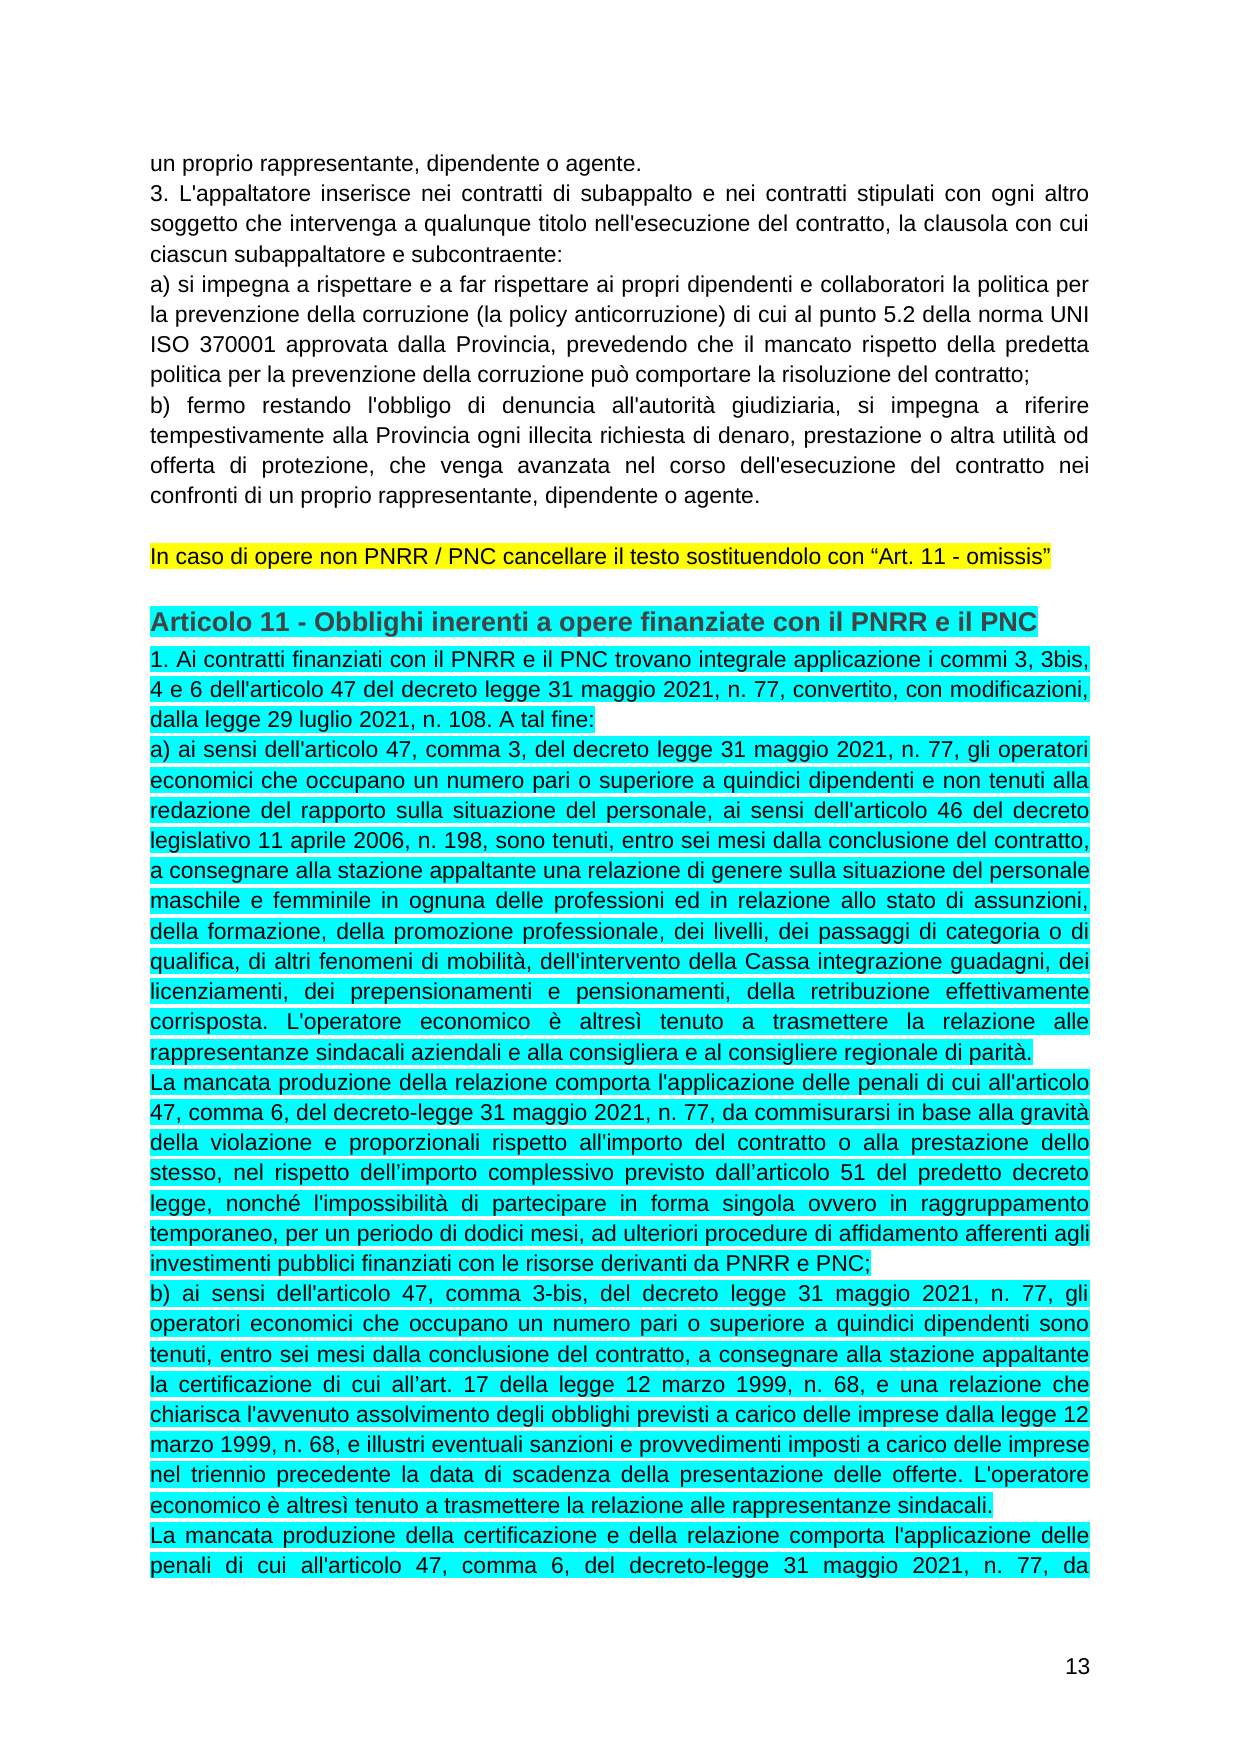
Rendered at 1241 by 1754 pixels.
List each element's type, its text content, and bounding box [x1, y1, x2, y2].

text 3. L'appaltatore inserisce nei contratti di subappalto e nei contratti stipulati con ogni altro soggetto che intervenga a qualunque titolo nell'esecuzione del contratto, la clausola con cui ciascun subappaltatore e subcontraente: [150, 180, 1090, 267]
text un proprio rappresentante, dipendente o agente. [150, 150, 1090, 176]
text a) si impegna a rispettare e a far rispettare ai propri dipendenti e collaboratori la politica per la prevenzione della corruzione (la policy anticorruzione) di cui al punto 5.2 della norma UNI ISO 370001 approvata dalla Provincia, prevedendo che il mancato rispetto della predetta politica per la prevenzione della corruzione può comportare la risoluzione del contratto; [150, 271, 1090, 388]
text La mancata produzione della relazione comporta l'applicazione delle penali di cui all'articolo 47, comma 6, del decreto-legge 31 maggio 2021, n. 77, da commisurarsi in base alla gravità della violazione e proporzionali rispetto all'importo del contratto o alla prestazione dello stesso, nel rispetto dell’importo complessivo previsto dall’articolo 51 del predetto decreto legge, nonché l'impossibilità di partecipare in forma singola ovvero in raggruppamento temporaneo, per un periodo di dodici mesi, ad ulteriori procedure di affidamento afferenti agli investimenti pubblici finanziati con le risorse derivanti da PNRR e PNC; [150, 1069, 1090, 1276]
text b) ai sensi dell'articolo 47, comma 3-bis, del decreto legge 31 maggio 2021, n. 77, gli operatori economici che occupano un numero pari o superiore a quindici dipendenti sono tenuti, entro sei mesi dalla conclusione del contratto, a consegnare alla stazione appaltante la certificazione di cui all’art. 17 della legge 12 marzo 1999, n. 68, e una relazione che chiarisca l'avvenuto assolvimento degli obblighi previsti a carico delle imprese dalla legge 12 marzo 1999, n. 68, e illustri eventuali sanzioni e provvedimenti imposti a carico delle imprese nel triennio precedente la data di scadenza della presentazione delle offerte. L'operatore economico è altresì tenuto a trasmettere la relazione alle rappresentanze sindacali. [150, 1280, 1090, 1518]
text In caso di opere non PNRR / PNC cancellare il testo sostituendolo con “Art. 11 - omissis” [150, 543, 1090, 569]
text 1. Ai contratti finanziati con il PNRR e il PNC trovano integrale applicazione i commi 3, 3bis, 4 e 6 dell'articolo 47 del decreto legge 31 maggio 2021, n. 77, convertito, con modificazioni, dalla legge 29 luglio 2021, n. 108. A tal fine: [150, 646, 1090, 733]
text La mancata produzione della certificazione e della relazione comporta l'applicazione delle penali di cui all'articolo 47, comma 6, del decreto-legge 31 maggio 2021, n. 77, da [150, 1522, 1090, 1578]
text a) ai sensi dell'articolo 47, comma 3, del decreto legge 31 maggio 2021, n. 77, gli operatori economici che occupano un numero pari o superiore a quindici dipendenti e non tenuti alla redazione del rapporto sulla situazione del personale, ai sensi dell'articolo 46 del decreto legislativo 11 aprile 2006, n. 198, sono tenuti, entro sei mesi dalla conclusione del contratto, a consegnare alla stazione appaltante una relazione di genere sulla situazione del personale maschile e femminile in ognuna delle professioni ed in relazione allo stato di assunzioni, della formazione, della promozione professionale, dei livelli, dei passaggi di categoria o di qualifica, di altri fenomeni di mobilità, dell'intervento della Cassa integrazione guadagni, dei licenziamenti, dei prepensionamenti e pensionamenti, della retribuzione effettivamente corrisposta. L'operatore economico è altresì tenuto a trasmettere la relazione alle rappresentanze sindacali aziendali e alla consigliera e al consigliere regionale di parità. [150, 736, 1090, 1065]
text b) fermo restando l'obbligo di denuncia all'autorità giudiziaria, si impegna a riferire tempestivamente alla Provincia ogni illecita richiesta di denaro, prestazione o altra utilità od offerta di protezione, che venga avanzata nel corso dell'esecuzione del contratto nei confronti di un proprio rappresentante, dipendente o agente. [150, 392, 1090, 509]
subtitle Articolo 11 - Obblighi inerenti a opere finanziate con il PNRR e il PNC [150, 606, 1090, 637]
